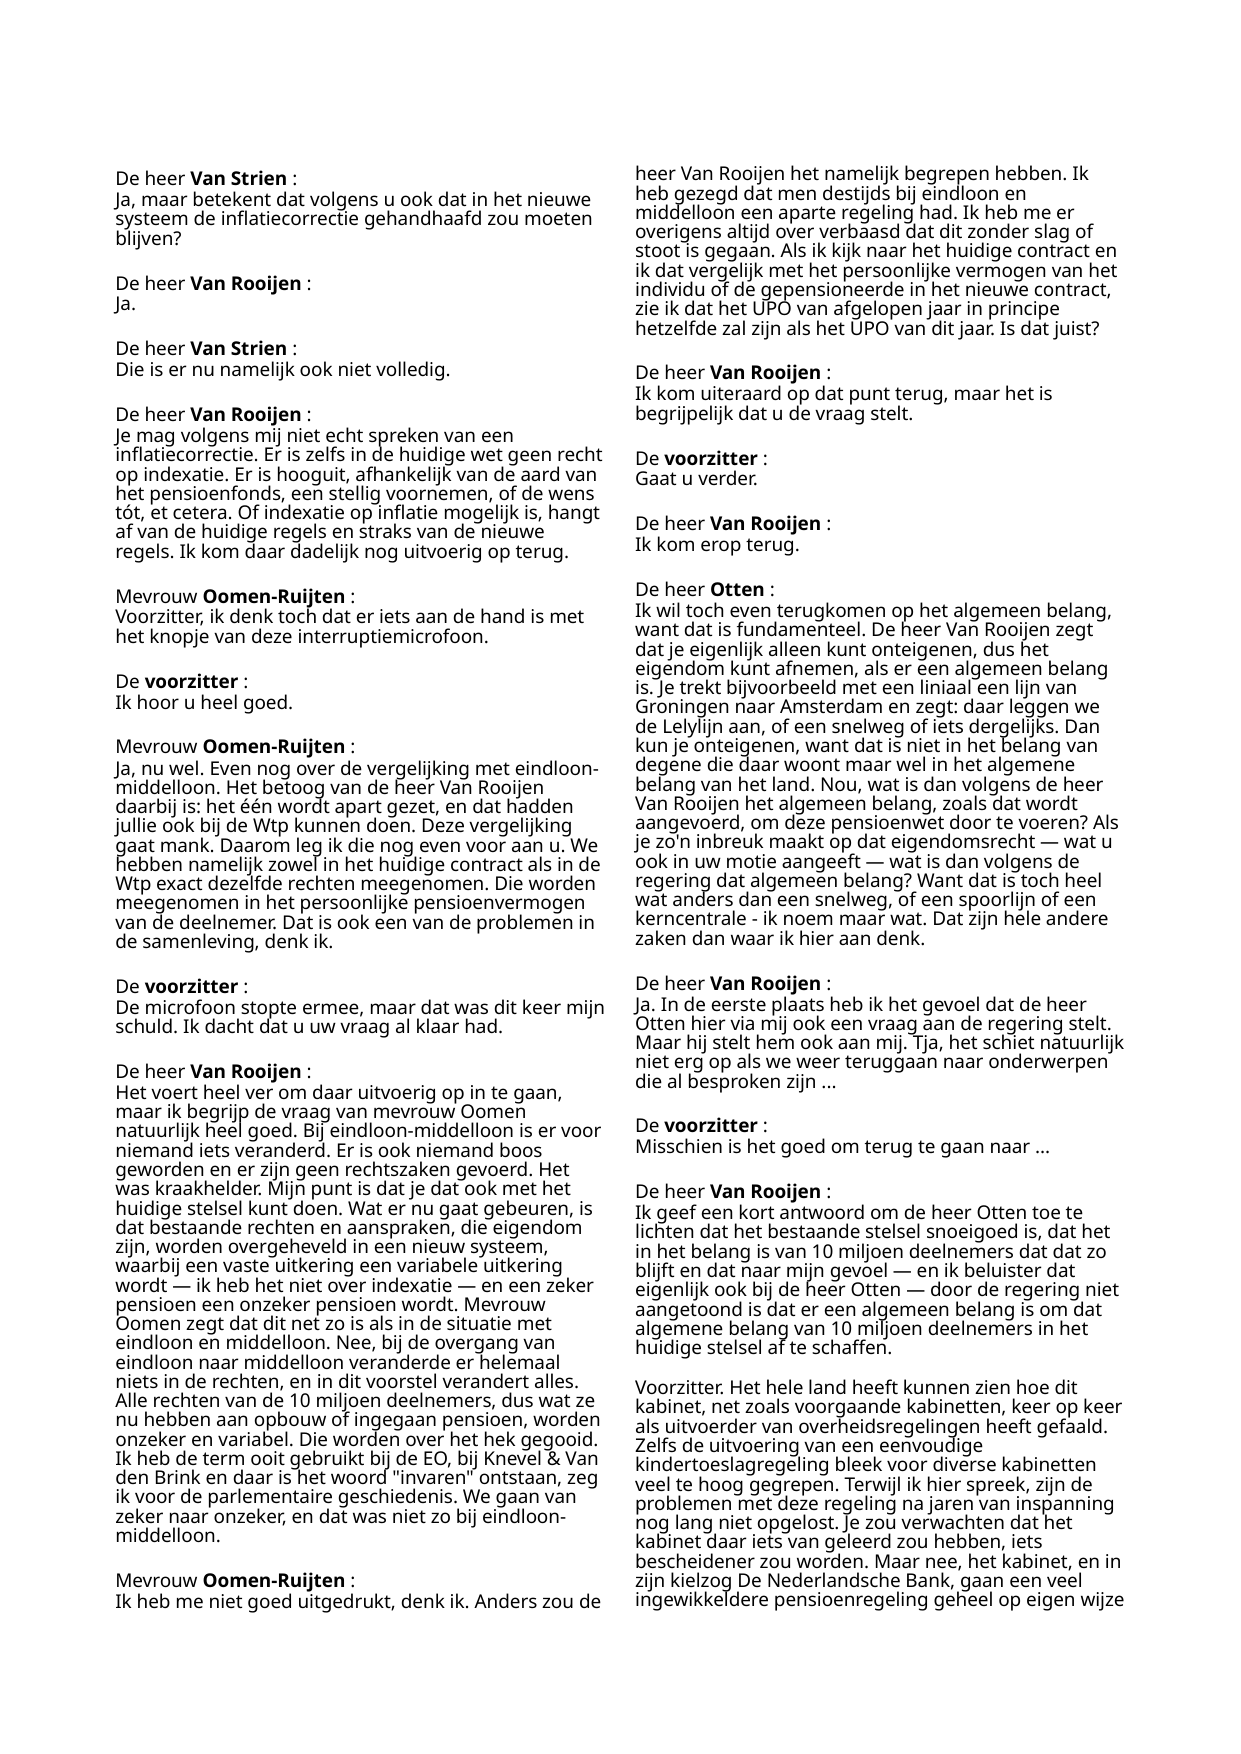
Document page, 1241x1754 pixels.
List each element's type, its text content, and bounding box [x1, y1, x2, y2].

text Mevrouw Oomen-Ruijten : [115, 583, 605, 608]
text De voorzitter : [635, 1113, 1125, 1138]
text De heer Van Rooijen : [635, 511, 1125, 536]
text De heer Van Rooijen : [635, 359, 1125, 385]
text Voorzitter. Het hele land heeft kunnen zien hoe dit kabinet, net zoals voorgaande kabinetten, keer op keer als uitvoerder van overheidsregelingen heeft gefaald. Zelfs de uitvoering van een eenvoudige kindertoeslagregeling bleek voor diverse kabinetten veel te hoog gegrepen. Terwijl ik hier spreek, zijn de problemen met deze regeling na jaren van inspanning nog lang niet opgelost. Je zou verwachten dat het kabinet daar iets van geleerd zou hebben, iets bescheidener zou worden. Maar nee, het kabinet, en in zijn kielzog De Nederlandsche Bank, gaan een veel ingewikkeldere pensioenregeling geheel op eigen wijze [635, 1379, 1125, 1610]
text heer Van Rooijen het namelijk begrepen hebben. Ik heb gezegd dat men destijds bij eindloon en middelloon een aparte regeling had. Ik heb me er overigens altijd over verbaasd dat dit zonder slag of stoot is gegaan. Als ik kijk naar het huidige contract en ik dat vergelijk met het persoonlijke vermogen van het individu of de gepensioneerde in het nieuwe contract, zie ik dat het UPO van afgelopen jaar in principe hetzelfde zal zijn als het UPO van dit jaar. Is dat juist? [635, 165, 1125, 339]
text Ik hoor u heel goed. [115, 694, 605, 713]
text Ja. In de eerste plaats heb ik het gevoel dat de heer Otten hier via mij ook een vraag aan de regering stelt. Maar hij stelt hem ook aan mij. Tja, het schiet natuurlijk niet erg op als we weer teruggaan naar onderwerpen die al besproken zijn ... [635, 996, 1125, 1092]
text De heer Van Rooijen : [115, 270, 605, 295]
text De voorzitter : [635, 445, 1125, 470]
text De heer Van Rooijen : [115, 401, 605, 427]
text De heer Van Strien : [115, 165, 605, 191]
text De heer Van Rooijen : [115, 1058, 605, 1084]
text Je mag volgens mij niet echt spreken van een inflatiecorrectie. Er is zelfs in de huidige wet geen recht op indexatie. Er is hooguit, afhankelijk van de aard van het pensioenfonds, een stellig voornemen, of de wens tót, et cetera. Of indexatie op inflatie mogelijk is, hangt af van de huidige regels en straks van de nieuwe regels. Ik kom daar dadelijk nog uitvoerig op terug. [115, 427, 605, 562]
text De voorzitter : [115, 668, 605, 694]
text De heer Van Strien : [115, 336, 605, 361]
text Die is er nu namelijk ook niet volledig. [115, 361, 605, 381]
text Ik wil toch even terugkomen op het algemeen belang, want dat is fundamenteel. De heer Van Rooijen zegt dat je eigenlijk alleen kunt onteigenen, dus het eigendom kunt afnemen, als er een algemeen belang is. Je trekt bijvoorbeeld met een liniaal een lijn van Groningen naar Amsterdam en zegt: daar leggen we de Lelylijn aan, of een snelweg of iets dergelijks. Dan kun je onteigenen, want dat is niet in het belang van degene die daar woont maar wel in het algemene belang van het land. Nou, wat is dan volgens de heer Van Rooijen het algemeen belang, zoals dat wordt aangevoerd, om deze pensioenwet door te voeren? Als je zo'n inbreuk maakt op dat eigendomsrecht — wat u ook in uw motie aangeeft — wat is dan volgens de regering dat algemeen belang? Want dat is toch heel wat anders dan een snelweg, of een spoorlijn of een kerncentrale - ik noem maar wat. Dat zijn hele andere zaken dan waar ik hier aan denk. [635, 602, 1125, 949]
text Ik heb me niet goed uitgedrukt, denk ik. Anders zou de [115, 1593, 605, 1612]
text De heer Van Rooijen : [635, 1178, 1125, 1204]
text De microfoon stopte ermee, maar dat was dit keer mijn schuld. Ik dacht dat u uw vraag al klaar had. [115, 999, 605, 1037]
text Ik kom erop terug. [635, 536, 1125, 556]
text Mevrouw Oomen-Ruijten : [115, 1567, 605, 1593]
text Ik kom uiteraard op dat punt terug, maar het is begrijpelijk dat u de vraag stelt. [635, 385, 1125, 424]
text De voorzitter : [115, 973, 605, 999]
text Ja, nu wel. Even nog over de vergelijking met eindloon-middelloon. Het betoog van de heer Van Rooijen daarbij is: het één wordt apart gezet, en dat hadden jullie ook bij de Wtp kunnen doen. Deze vergelijking gaat mank. Daarom leg ik die nog even voor aan u. We hebben namelijk zowel in het huidige contract als in de Wtp exact dezelfde rechten meegenomen. Die worden meegenomen in het persoonlijke pensioenvermogen van de deelnemer. Dat is ook een van de problemen in de samenleving, denk ik. [115, 759, 605, 952]
text Mevrouw Oomen-Ruijten : [115, 734, 605, 759]
text De heer Otten : [635, 576, 1125, 602]
text Het voert heel ver om daar uitvoerig op in te gaan, maar ik begrijp de vraag van mevrouw Oomen natuurlijk heel goed. Bij eindloon-middelloon is er voor niemand iets veranderd. Er is ook niemand boos geworden en er zijn geen rechtszaken gevoerd. Het was kraakhelder. Mijn punt is dat je dat ook met het huidige stelsel kunt doen. Wat er nu gaat gebeuren, is dat bestaande rechten en aanspraken, die eigendom zijn, worden overgeheveld in een nieuw systeem, waarbij een vaste uitkering een variabele uitkering wordt — ik heb het niet over indexatie — en een zeker pensioen een onzeker pensioen wordt. Mevrouw Oomen zegt dat dit net zo is als in de situatie met eindloon en middelloon. Nee, bij de overgang van eindloon naar middelloon veranderde er helemaal niets in de rechten, en in dit voorstel verandert alles. Alle rechten van de 10 miljoen deelnemers, dus wat ze nu hebben aan opbouw of ingegaan pensioen, worden onzeker en variabel. Die worden over het hek gegooid. Ik heb de term ooit gebruikt bij de EO, bij Knevel & Van den Brink en daar is het woord "invaren" ontstaan, zeg ik voor de parlementaire geschiedenis. We gaan van zeker naar onzeker, en dat was niet zo bij eindloon-middelloon. [115, 1084, 605, 1546]
text De heer Van Rooijen : [635, 970, 1125, 996]
text Misschien is het goed om terug te gaan naar ... [635, 1138, 1125, 1158]
text Ja. [115, 295, 605, 315]
text Ik geef een kort antwoord om de heer Otten toe te lichten dat het bestaande stelsel snoeigoed is, dat het in het belang is van 10 miljoen deelnemers dat dat zo blijft en dat naar mijn gevoel — en ik beluister dat eigenlijk ook bij de heer Otten — door de regering niet aangetoond is dat er een algemeen belang is om dat algemene belang van 10 miljoen deelnemers in het huidige stelsel af te schaffen. [635, 1204, 1125, 1358]
text Voorzitter, ik denk toch dat er iets aan de hand is met het knopje van deze interruptiemicrofoon. [115, 608, 605, 647]
text Gaat u verder. [635, 470, 1125, 490]
text Ja, maar betekent dat volgens u ook dat in het nieuwe systeem de inflatiecorrectie gehandhaafd zou moeten blijven? [115, 191, 605, 249]
